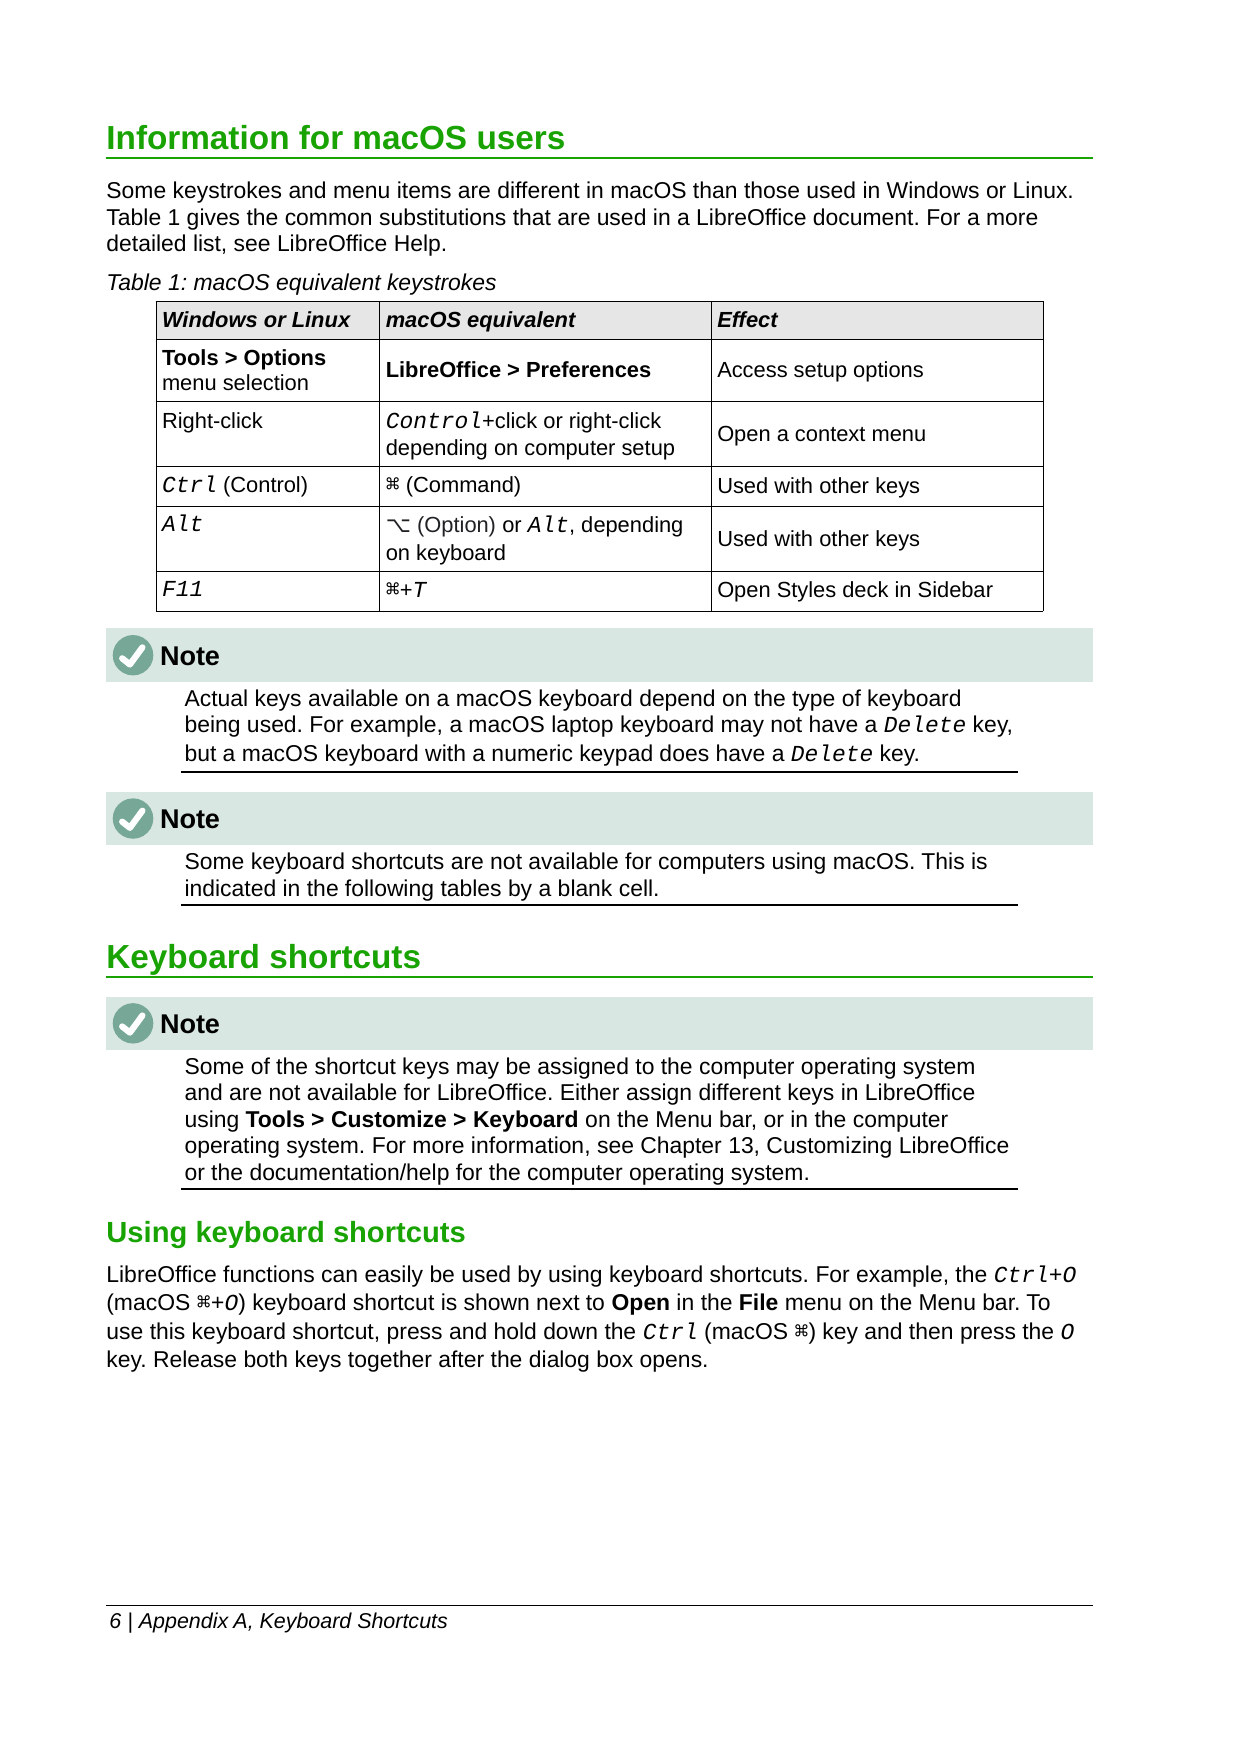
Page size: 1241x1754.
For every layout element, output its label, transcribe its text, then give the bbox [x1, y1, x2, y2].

table_cell Open a context menu [712, 402, 1043, 466]
table_cell Control+click or right-click depending on computer setup [380, 402, 711, 466]
table_cell Open Styles deck in Sidebar [712, 572, 1043, 611]
table_cell Alt [157, 507, 379, 571]
subtitle Note [106, 997, 1093, 1050]
text Some of the shortcut keys may be assigned to the computer operating system and are not available for LibreOffice. Either assign different keys in LibreOffice using Tools > Customize > Keyboard on the Menu bar, or in the computer operating system. For more information, see Chapter 13, Customizing LibreOffice or the documentation/help for the computer operating system. [181, 1050, 1018, 1188]
text Some keyboard shortcuts are not available for computers using macOS. This is indicated in the following tables by a blank cell. [181, 845, 1018, 904]
text LibreOffice functions can easily be used by using keyboard shortcuts. For example, the Ctrl+O (macOS ⌘+O) keyboard shortcut is shown next to Open in the File menu on the Menu bar. To use this keyboard shortcut, press and hold down the Ctrl (macOS ⌘) key and then press the O key. Release both keys together after the dialog box opens. [106, 1261, 1093, 1372]
table_cell ⌘ (Command) [380, 467, 711, 506]
subtitle Using keyboard shortcuts [106, 1215, 1093, 1248]
table_header Effect [712, 302, 1043, 339]
table_cell Access setup options [712, 340, 1043, 401]
table_cell Used with other keys [712, 467, 1043, 506]
subtitle Information for macOS users [106, 118, 1093, 157]
subtitle Note [106, 792, 1093, 845]
table_cell LibreOffice > Preferences [380, 340, 711, 401]
subtitle Keyboard shortcuts [106, 937, 1093, 976]
table_cell F11 [157, 572, 379, 611]
table_cell Ctrl (Control) [157, 467, 379, 506]
table_cell ⌥ (Option) or Alt, depending on keyboard [380, 507, 711, 571]
table_cell Right-click [157, 402, 379, 466]
table_cell Used with other keys [712, 507, 1043, 571]
list Some keystrokes and menu items are different in macOS than those used in Windows or Linux. Table 1 gives the common substitutions that are used in a LibreOffice document. For a more detailed list, see LibreOffice Help. [106, 177, 1093, 256]
text Table 1: macOS equivalent keystrokes [106, 269, 1093, 295]
table_cell ⌘+T [380, 572, 711, 611]
subtitle Note [106, 628, 1093, 682]
table_cell Tools > Options menu selection [157, 340, 379, 401]
table_header Windows or Linux [157, 302, 379, 339]
table_header macOS equivalent [380, 302, 711, 339]
text Actual keys available on a macOS keyboard depend on the type of keyboard being used. For example, a macOS laptop keyboard may not have a Delete key, but a macOS keyboard with a numeric keypad does have a Delete key. [181, 682, 1018, 771]
